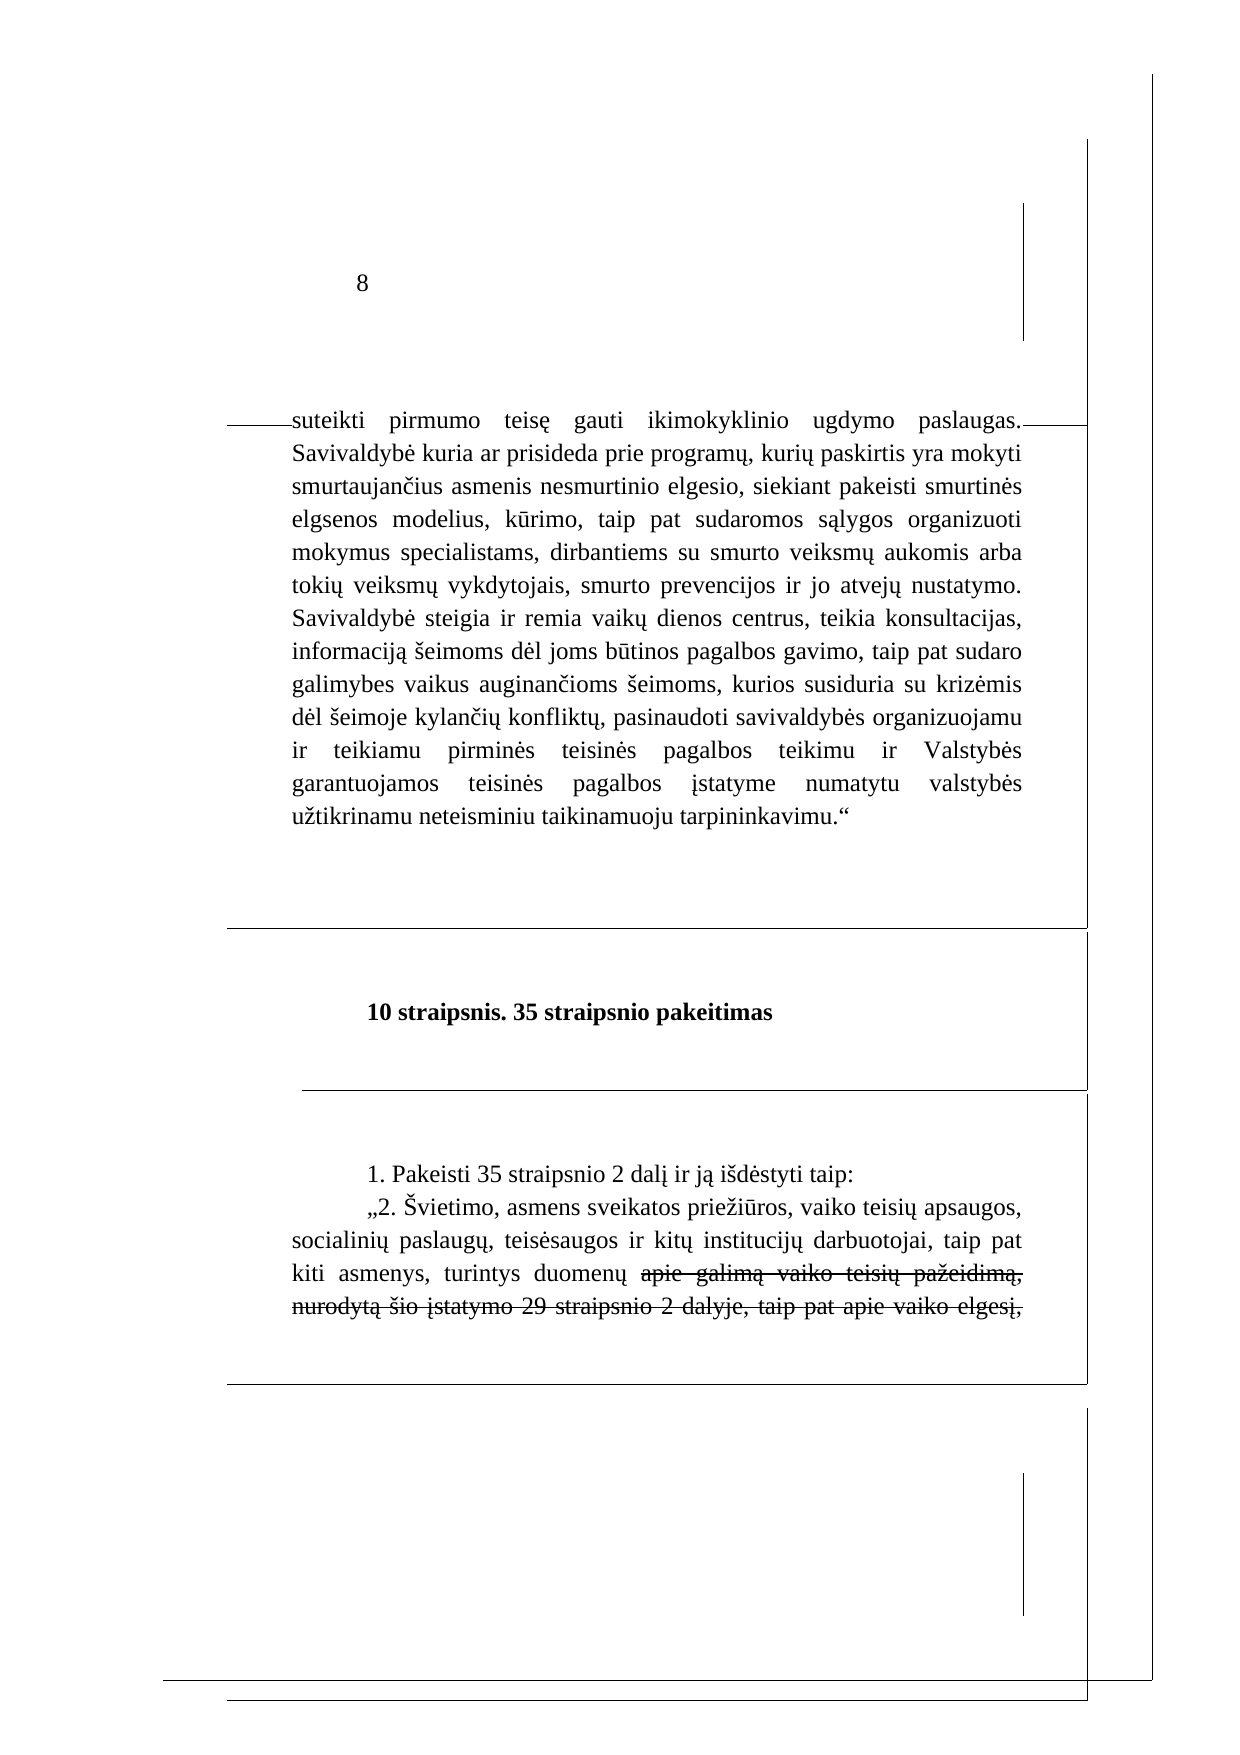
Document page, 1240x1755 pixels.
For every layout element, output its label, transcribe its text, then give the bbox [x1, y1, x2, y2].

text 10 straipsnis. 35 straipsnio pakeitimas [302, 932, 1087, 1090]
text „6. Savivaldybėje šeimoms ir vaikų besilaukiančioms vienišoms motinoms sudaromos galimybės dalyvauti pozityviosios tėvystės mokymuose, šeimos įgūdžius ugdančiose ir palaikančiose programose. Šiuose mokymuose dalyvavusių asmenų vaikams savivaldybės gali suteikti pirmumo teisę gauti ikimokyklinio ugdymo paslaugas. Savivaldybė kuria ar prisideda prie programų, kurių paskirtis yra mokyti smurtaujančius asmenis nesmurtinio elgesio, siekiant pakeisti smurtinės elgsenos modelius, kūrimo, taip pat sudaromos sąlygos organizuoti mokymus specialistams, dirbantiems su smurto veiksmų aukomis arba tokių veiksmų vykdytojais, smurto prevencijos ir jo atvejų nustatymo. Savivaldybė steigia ir remia vaikų dienos centrus, teikia konsultacijas, informaciją šeimoms dėl joms būtinos pagalbos gavimo, taip pat sudaro galimybes vaikus auginančioms šeimoms, kurios susiduria su krizėmis dėl šeimoje kylančių konfliktų, pasinaudoti savivaldybės organizuojamu ir teikiamu pirminės teisinės pagalbos teikimu ir Valstybės garantuojamos teisinės pagalbos įstatyme numatytu valstybės užtikrinamu neteisminiu taikinamuoju tarpininkavimu.“ [227, 341, 1087, 830]
text 1. Pakeisti 35 straipsnio 2 dalį ir ją išdėstyti taip: [227, 1094, 1087, 1127]
text „2. Švietimo, asmens sveikatos priežiūros, vaiko teisių apsaugos, socialinių paslaugų, teisėsaugos ir kitų institucijų darbuotojai, taip pat kiti asmenys, turintys duomenų apie galimą vaiko teisių pažeidimą, nurodytą šio įstatymo 29 straipsnio 2 dalyje, taip pat apie vaiko elgesį, keliantį pavojų jo sveikatai ir gyvybei, arba apie likusius be tėvų globos nepilnamečius vaikus ar būtinumą ginti nepilnamečių teises ir teisėtus interesus (dėl piktnaudžiavimo tėvų valdžia, smurto prieš vaiką, tėvų ligos, mirties, išvykimo ar dingimo, tėvų atsisakymo atsiimti vaikus iš mokymo, auklėjimo ar gydymo įstaigų ar panašių priežasčių), privalo apie tai nedelsdami informuoti policiją ir (ar) Valstybės vaiko teisių apsaugos ir įvaikinimo tarnybą ar jos įgaliotą teritorinį skyrių pagal vaiko ar savo gyvenamąją vietą.“ [227, 1127, 1087, 1384]
